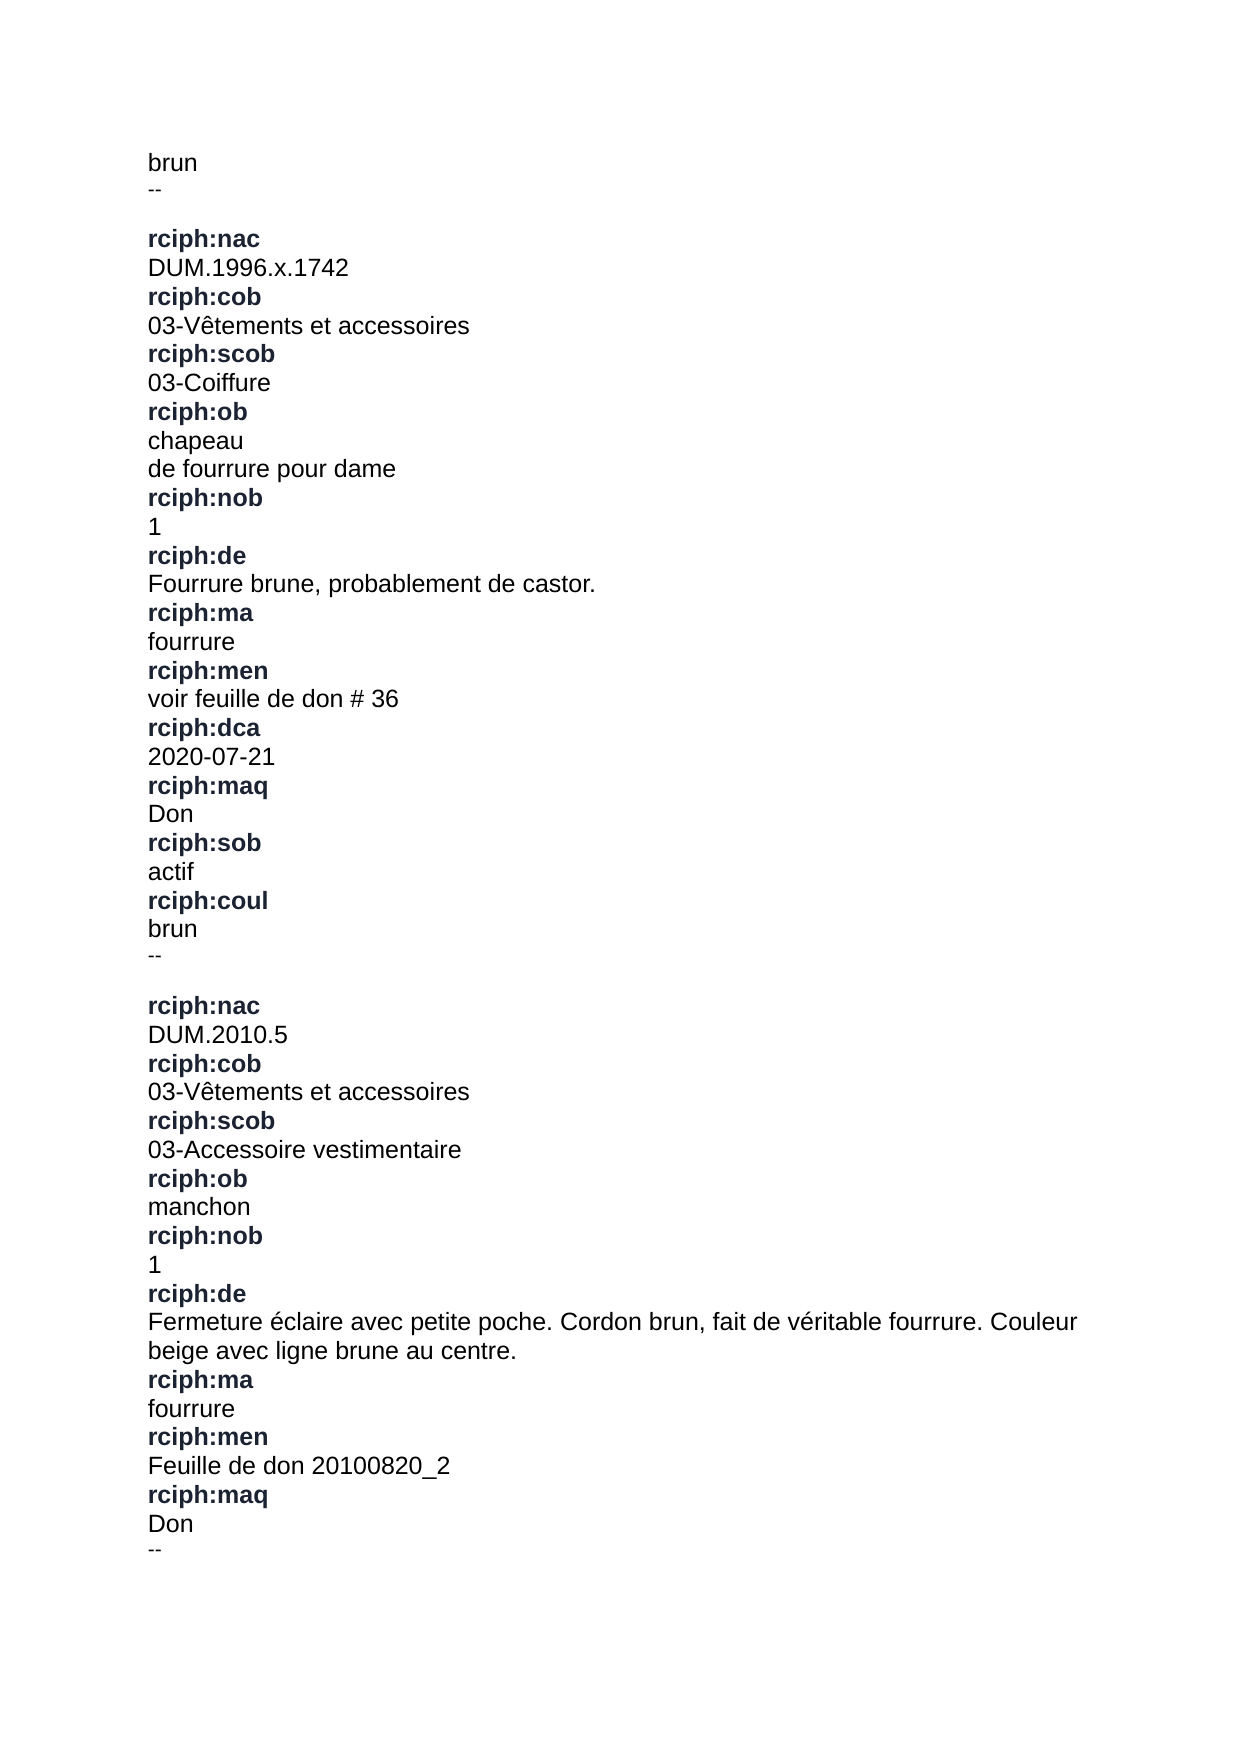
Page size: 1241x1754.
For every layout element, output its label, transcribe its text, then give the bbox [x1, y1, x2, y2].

text -- [148, 1537, 1092, 1561]
text DUM.1996.x.1742 [148, 253, 1092, 282]
text rciph:coul [148, 886, 1092, 914]
text rciph:men [148, 1422, 1092, 1451]
text rciph:cob [148, 282, 1092, 311]
text Don [148, 799, 1092, 828]
text rciph:de [148, 1278, 1092, 1307]
text rciph:nob [148, 483, 1092, 512]
text Fermeture éclaire avec petite poche. Cordon brun, fait de véritable fourrure. Couleur beige avec ligne brune au centre. [148, 1307, 1092, 1365]
text rciph:scob [148, 339, 1092, 368]
text voir feuille de don # 36 [148, 684, 1092, 713]
text rciph:ob [148, 1163, 1092, 1192]
text 03-Vêtements et accessoires [148, 311, 1092, 339]
text Don [148, 1508, 1092, 1537]
text rciph:ob [148, 397, 1092, 426]
text 03-Accessoire vestimentaire [148, 1135, 1092, 1163]
text rciph:men [148, 656, 1092, 684]
text 1 [148, 512, 1092, 541]
text rciph:nac [148, 224, 1092, 253]
text fourrure [148, 1393, 1092, 1422]
text chapeau [148, 426, 1092, 454]
text Feuille de don 20100820_2 [148, 1451, 1092, 1480]
text rciph:dca [148, 713, 1092, 742]
text rciph:maq [148, 771, 1092, 799]
text brun [148, 148, 1092, 176]
text 03-Vêtements et accessoires [148, 1077, 1092, 1106]
text rciph:nob [148, 1221, 1092, 1250]
text fourrure [148, 627, 1092, 656]
text de fourrure pour dame [148, 454, 1092, 483]
text rciph:nac [148, 991, 1092, 1020]
text rciph:ma [148, 1365, 1092, 1393]
text 1 [148, 1250, 1092, 1278]
text rciph:sob [148, 828, 1092, 857]
text DUM.2010.5 [148, 1020, 1092, 1048]
text Fourrure brune, probablement de castor. [148, 569, 1092, 598]
text 03-Coiffure [148, 368, 1092, 397]
text -- [148, 943, 1092, 967]
text rciph:cob [148, 1048, 1092, 1077]
text actif [148, 857, 1092, 886]
text 2020-07-21 [148, 742, 1092, 771]
text -- [148, 176, 1092, 200]
text rciph:de [148, 541, 1092, 569]
text rciph:maq [148, 1480, 1092, 1508]
text manchon [148, 1192, 1092, 1221]
text rciph:ma [148, 598, 1092, 627]
text rciph:scob [148, 1106, 1092, 1135]
text brun [148, 914, 1092, 943]
